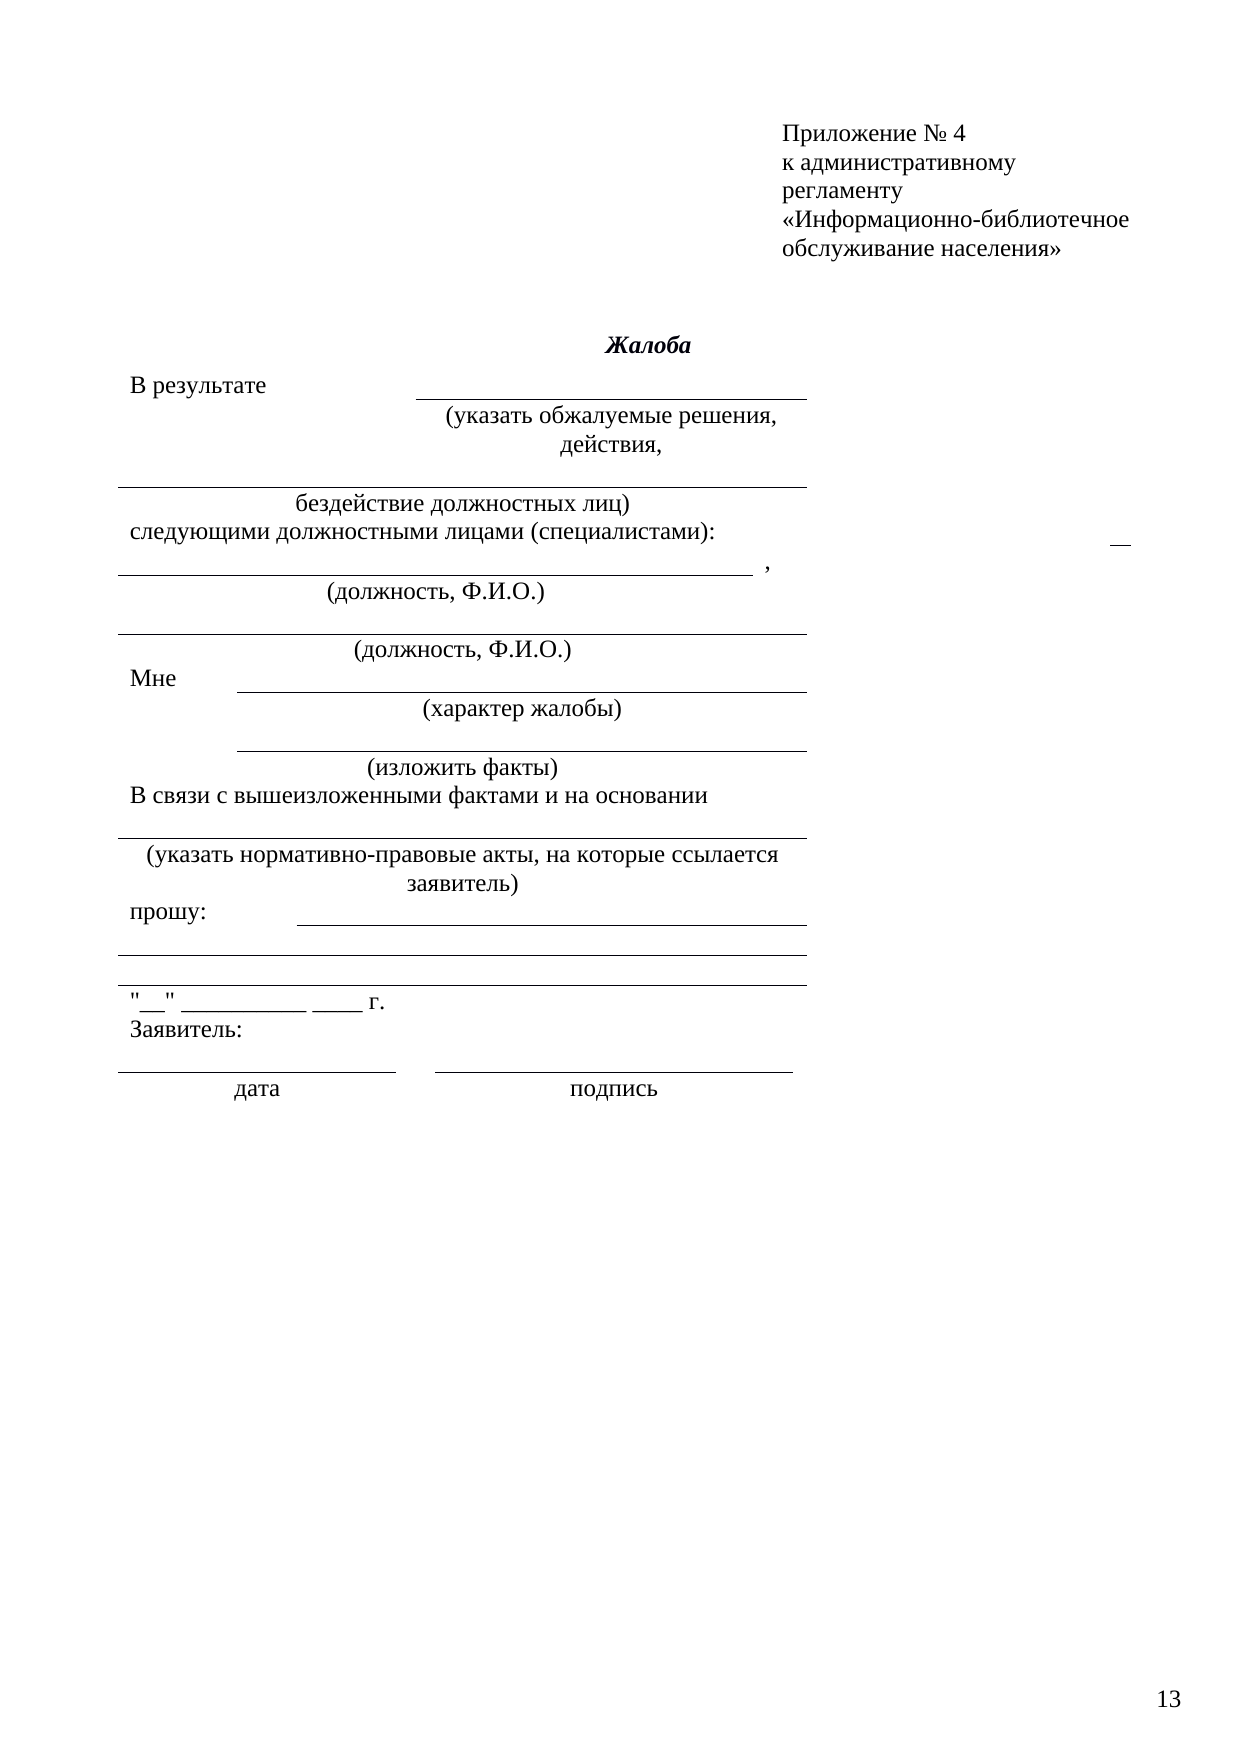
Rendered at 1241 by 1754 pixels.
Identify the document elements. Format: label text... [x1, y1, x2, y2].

table_header В результате [118, 371, 416, 399]
table_cell (должность, Ф.И.О.) [118, 576, 753, 605]
table_cell (характер жалобы) [237, 693, 807, 722]
table_cell [435, 1043, 792, 1072]
table_cell [237, 663, 807, 692]
table_cell [118, 1043, 396, 1072]
table_cell "__" __________ ____ г. Заявитель: [118, 986, 807, 1043]
table_cell [118, 692, 237, 722]
table_cell [1110, 516, 1131, 545]
text «Информационно-библиотечное обслуживание населения» [782, 204, 1181, 262]
table_cell [118, 399, 416, 487]
table_cell [118, 605, 807, 633]
table_header [416, 371, 807, 399]
text регламенту [782, 176, 1181, 204]
table_cell [793, 1072, 807, 1102]
table_cell (изложить факты) [118, 751, 807, 780]
table_cell [118, 956, 807, 985]
table_cell прошу: [118, 896, 297, 925]
table_cell [118, 809, 807, 838]
table_cell [753, 575, 807, 605]
table_cell подпись [435, 1073, 792, 1102]
table_cell [396, 1043, 435, 1072]
table_cell [396, 1072, 435, 1102]
table_cell [118, 545, 753, 575]
table_cell Мне [118, 663, 237, 692]
table_cell [237, 722, 807, 751]
text Приложение № 4 [782, 118, 1181, 147]
table_cell [793, 1043, 807, 1072]
table_cell В связи с вышеизложенными фактами и на основании [118, 780, 1131, 809]
table_cell следующими должностными лицами (специалистами): [118, 516, 1110, 545]
table_cell бездействие должностных лиц) [118, 488, 807, 516]
table_cell [297, 896, 807, 925]
text к административному [782, 147, 1181, 176]
table_cell (должность, Ф.И.О.) [118, 635, 807, 663]
table_cell [118, 925, 807, 955]
table_cell (указать обжалуемые решения, действия, [416, 400, 807, 487]
table_cell , [753, 545, 807, 575]
subtitle Жалоба [118, 331, 1181, 359]
table_cell дата [118, 1073, 396, 1102]
table_cell [118, 722, 237, 751]
table_cell (указать нормативно-правовые акты, на которые ссылается заявитель) [118, 839, 807, 896]
